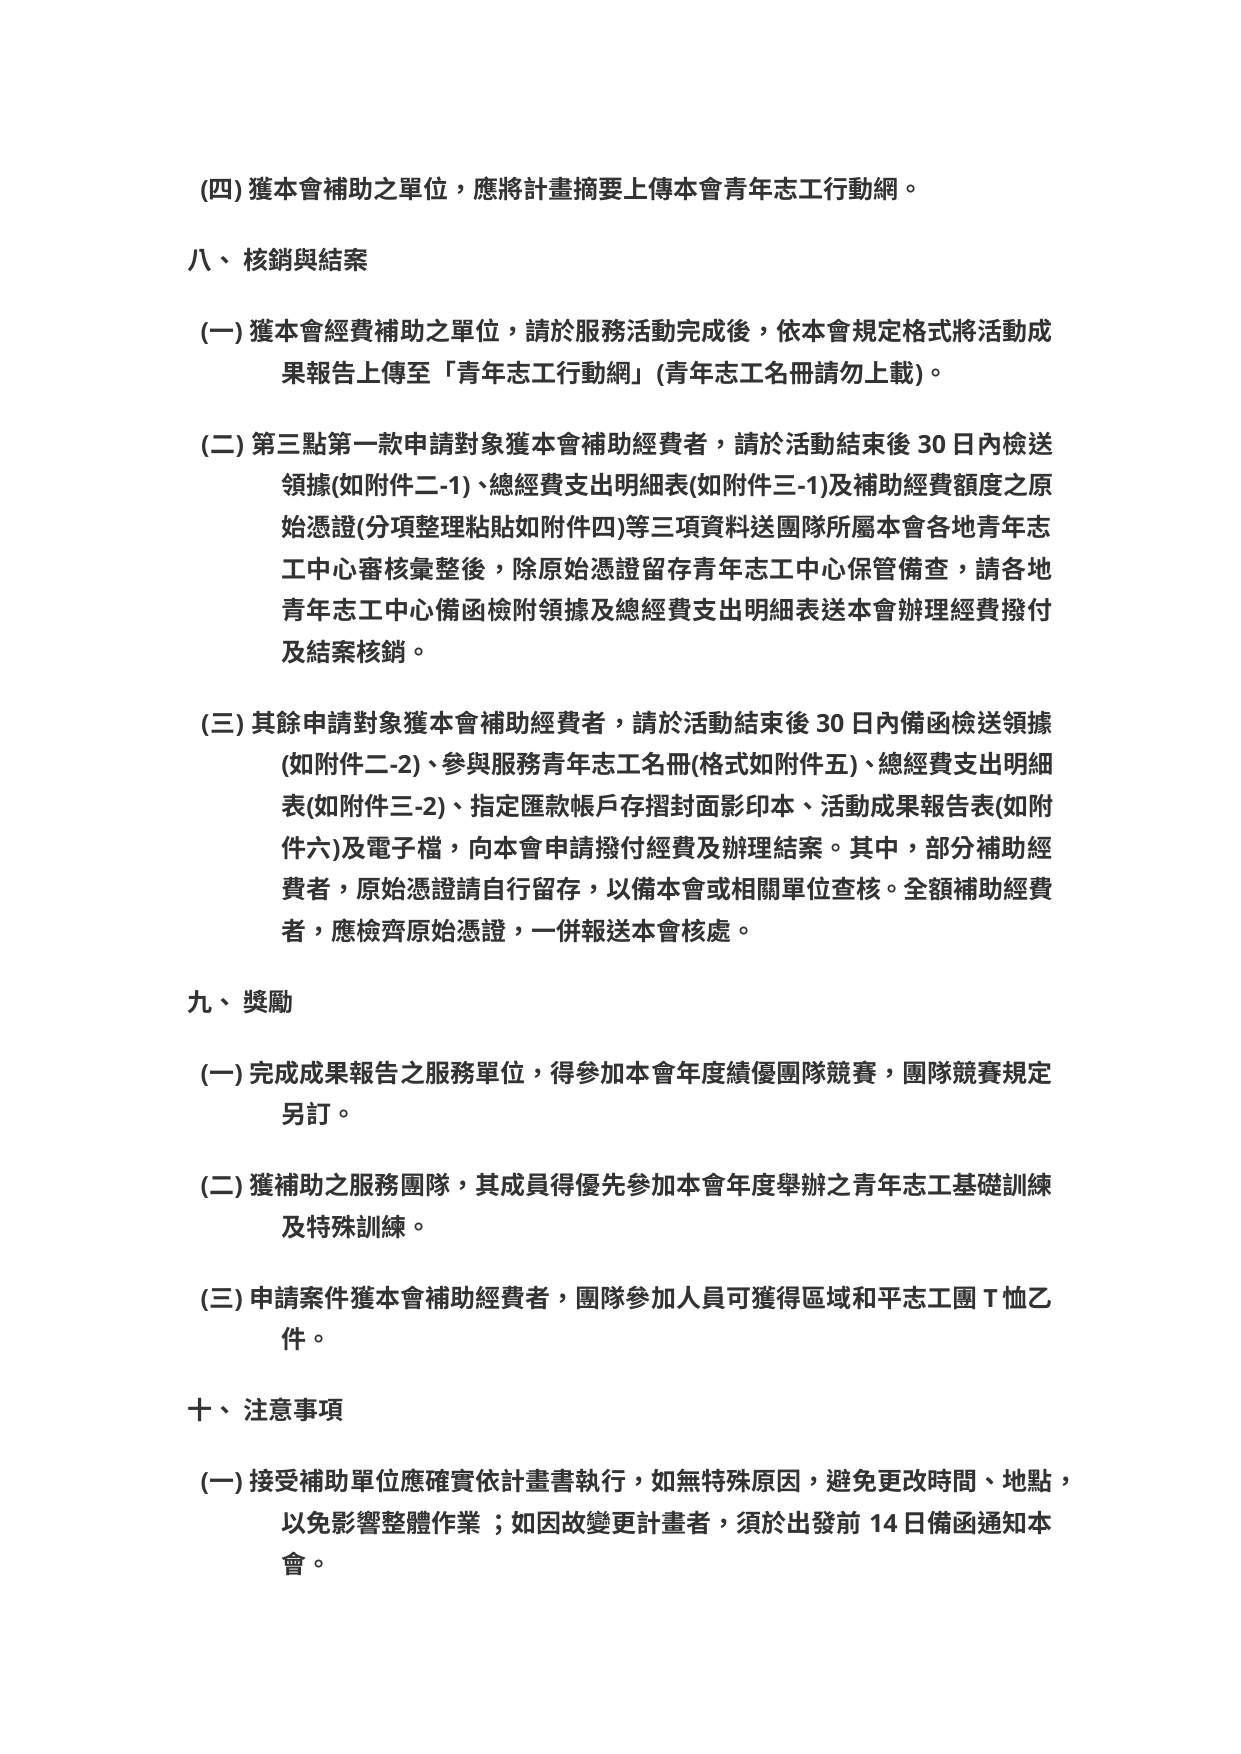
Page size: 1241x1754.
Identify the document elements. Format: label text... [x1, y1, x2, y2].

text (四) 獲本會補助之單位，應將計畫摘要上傳本會青年志工行動網。 [187, 164, 1053, 206]
text (二) 獲補助之服務團隊，其成員得優先參加本會年度舉辦之青年志工基礎訓練及特殊訓練。 [187, 1160, 1053, 1244]
text (三) 其餘申請對象獲本會補助經費者，請於活動結束後30日內備函檢送領據(如附件二-2)、參與服務青年志工名冊(格式如附件五)、總經費支出明細表(如附件三-2)、指定匯款帳戶存摺封面影印本、活動成果報告表(如附件六)及電子檔，向本會申請撥付經費及辦理結案。其中，部分補助經費者，原始憑證請自行留存，以備本會或相關單位查核。全額補助經費者，應檢齊原始憑證，一併報送本會核處。 [187, 698, 1053, 948]
text (一) 獲本會經費補助之單位，請於服務活動完成後，依本會規定格式將活動成果報告上傳至「青年志工行動網」(青年志工名冊請勿上載)。 [187, 306, 1053, 389]
text 八、 核銷與結案 [187, 235, 1053, 277]
text (二) 第三點第一款申請對象獲本會補助經費者，請於活動結束後30日內檢送領據(如附件二-1)、總經費支出明細表(如附件三-1)及補助經費額度之原始憑證(分項整理粘貼如附件四)等三項資料送團隊所屬本會各地青年志工中心審核彙整後，除原始憑證留存青年志工中心保管備查，請各地青年志工中心備函檢附領據及總經費支出明細表送本會辦理經費撥付及結案核銷。 [187, 419, 1053, 669]
text (一) 接受補助單位應確實依計畫書執行，如無特殊原因，避免更改時間、地點，以免影響整體作業 ；如因故變更計畫者，須於出發前14日備函通知本會。 [187, 1456, 1053, 1581]
text 九、 獎勵 [187, 977, 1053, 1019]
text (一) 完成成果報告之服務單位，得參加本會年度績優團隊競賽，團隊競賽規定另訂。 [187, 1048, 1053, 1131]
text (三) 申請案件獲本會補助經費者，團隊參加人員可獲得區域和平志工團T恤乙件。 [187, 1273, 1053, 1356]
text 十、 注意事項 [187, 1385, 1053, 1427]
